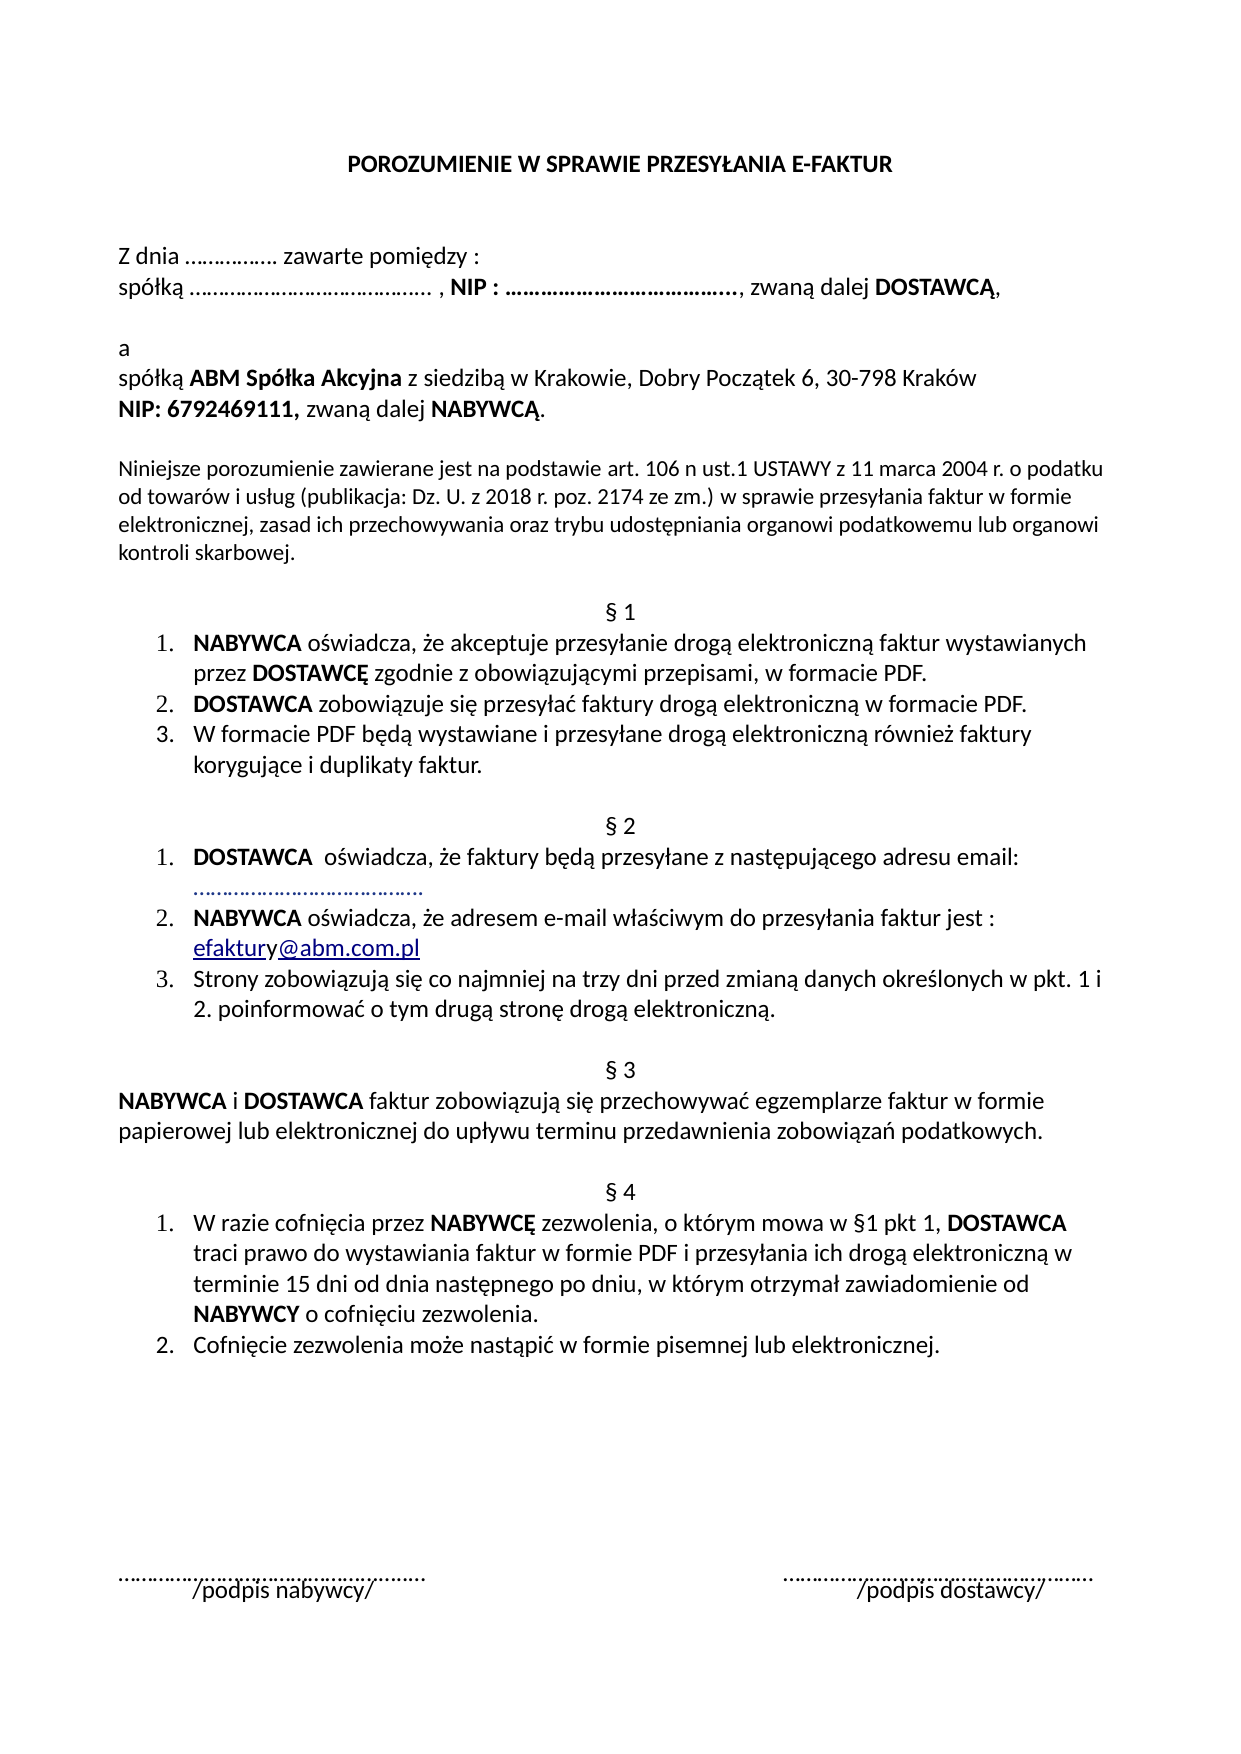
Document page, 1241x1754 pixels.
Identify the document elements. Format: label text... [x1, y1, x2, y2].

list Strony zobowiązują się co najmniej na trzy dni przed zmianą danych określonych w pkt. 1 i 2. poinformować o tym drugą stronę drogą elektroniczną. [156, 963, 1122, 1024]
text NIP: 6792469111, zwaną dalej NABYWCĄ. [118, 393, 1122, 423]
text a [118, 332, 1122, 362]
text Z dnia ……………. zawarte pomiędzy : [118, 240, 1122, 271]
list DOSTAWCA zobowiązuje się przesyłać faktury drogą elektroniczną w formacie PDF. [156, 688, 1122, 718]
text /podpis nabywcy/ /podpis dostawcy/ [118, 1585, 1122, 1601]
list Cofnięcie zezwolenia może nastąpić w formie pisemnej lub elektronicznej. [156, 1329, 1122, 1359]
list § 3 [118, 1054, 1122, 1085]
text spółką …………………………………... , NIP : ………………………………..., zwaną dalej DOSTAWCĄ, [118, 271, 1122, 301]
list NABYWCA oświadcza, że akceptuje przesyłanie drogą elektroniczną faktur wystawianych przez DOSTAWCĘ zgodnie z obowiązującymi przepisami, w formacie PDF. [156, 627, 1122, 688]
list § 4 [118, 1176, 1122, 1207]
list NABYWCA oświadcza, że adresem e-mail właściwym do przesyłania faktur jest : efaktury@abm.com.pl [156, 902, 1122, 963]
list …………………………………. [156, 871, 1122, 902]
text POROZUMIENIE W SPRAWIE PRZESYŁANIA E-FAKTUR [118, 149, 1122, 179]
text Niniejsze porozumienie zawierane jest na podstawie art. 106 n ust.1 USTAWY z 11 marca 2004 r. o podatku od towarów i usług (publikacja: Dz. U. z 2018 r. poz. 2174 ze zm.) w sprawie przesyłania faktur w formie elektronicznej, zasad ich przechowywania oraz trybu udostępniania organowi podatkowemu lub organowi kontroli skarbowej. [118, 454, 1122, 566]
text ……………………………………...…..… ……………………………………………… [118, 1568, 1122, 1585]
list W formacie PDF będą wystawiane i przesyłane drogą elektroniczną również faktury korygujące i duplikaty faktur. [156, 718, 1122, 779]
list DOSTAWCA oświadcza, że faktury będą przesyłane z następującego adresu email: [156, 841, 1122, 871]
text spółką ABM Spółka Akcyjna z siedzibą w Krakowie, Dobry Początek 6, 30-798 Kraków [118, 362, 1122, 393]
text § 2 [118, 810, 1122, 841]
list NABYWCA i DOSTAWCA faktur zobowiązują się przechowywać egzemplarze faktur w formie papierowej lub elektronicznej do upływu terminu przedawnienia zobowiązań podatkowych. [118, 1085, 1122, 1146]
text § 1 [118, 596, 1122, 627]
list W razie cofnięcia przez NABYWCĘ zezwolenia, o którym mowa w §1 pkt 1, DOSTAWCA traci prawo do wystawiania faktur w formie PDF i przesyłania ich drogą elektroniczną w terminie 15 dni od dnia następnego po dniu, w którym otrzymał zawiadomienie od NABYWCY o cofnięciu zezwolenia. [156, 1207, 1122, 1329]
